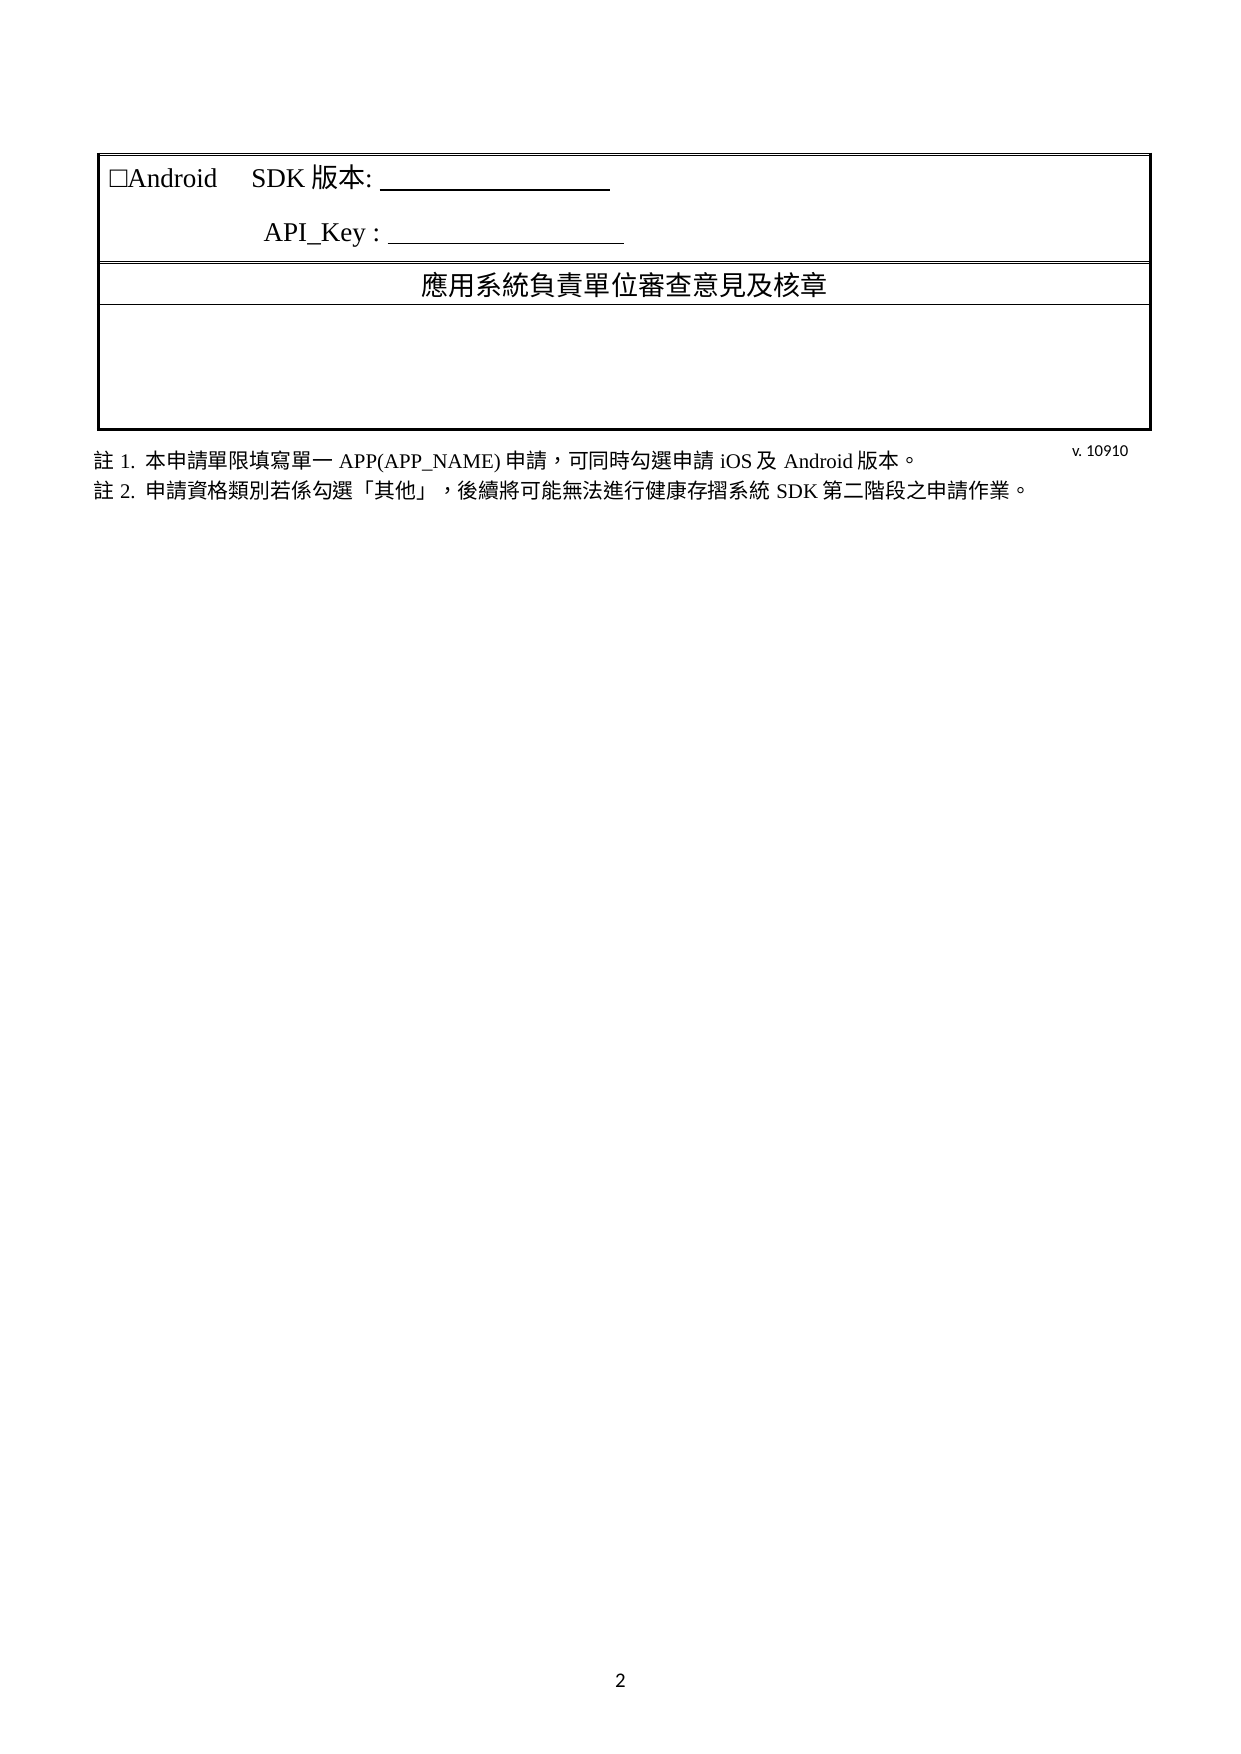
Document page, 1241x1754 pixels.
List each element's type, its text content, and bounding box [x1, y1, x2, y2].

table_cell [100, 305, 1149, 428]
table_cell 應用系統負責單位審查意見及核章 [100, 264, 1149, 303]
table_cell □Android SDK版本: API_Key : [100, 156, 1149, 261]
